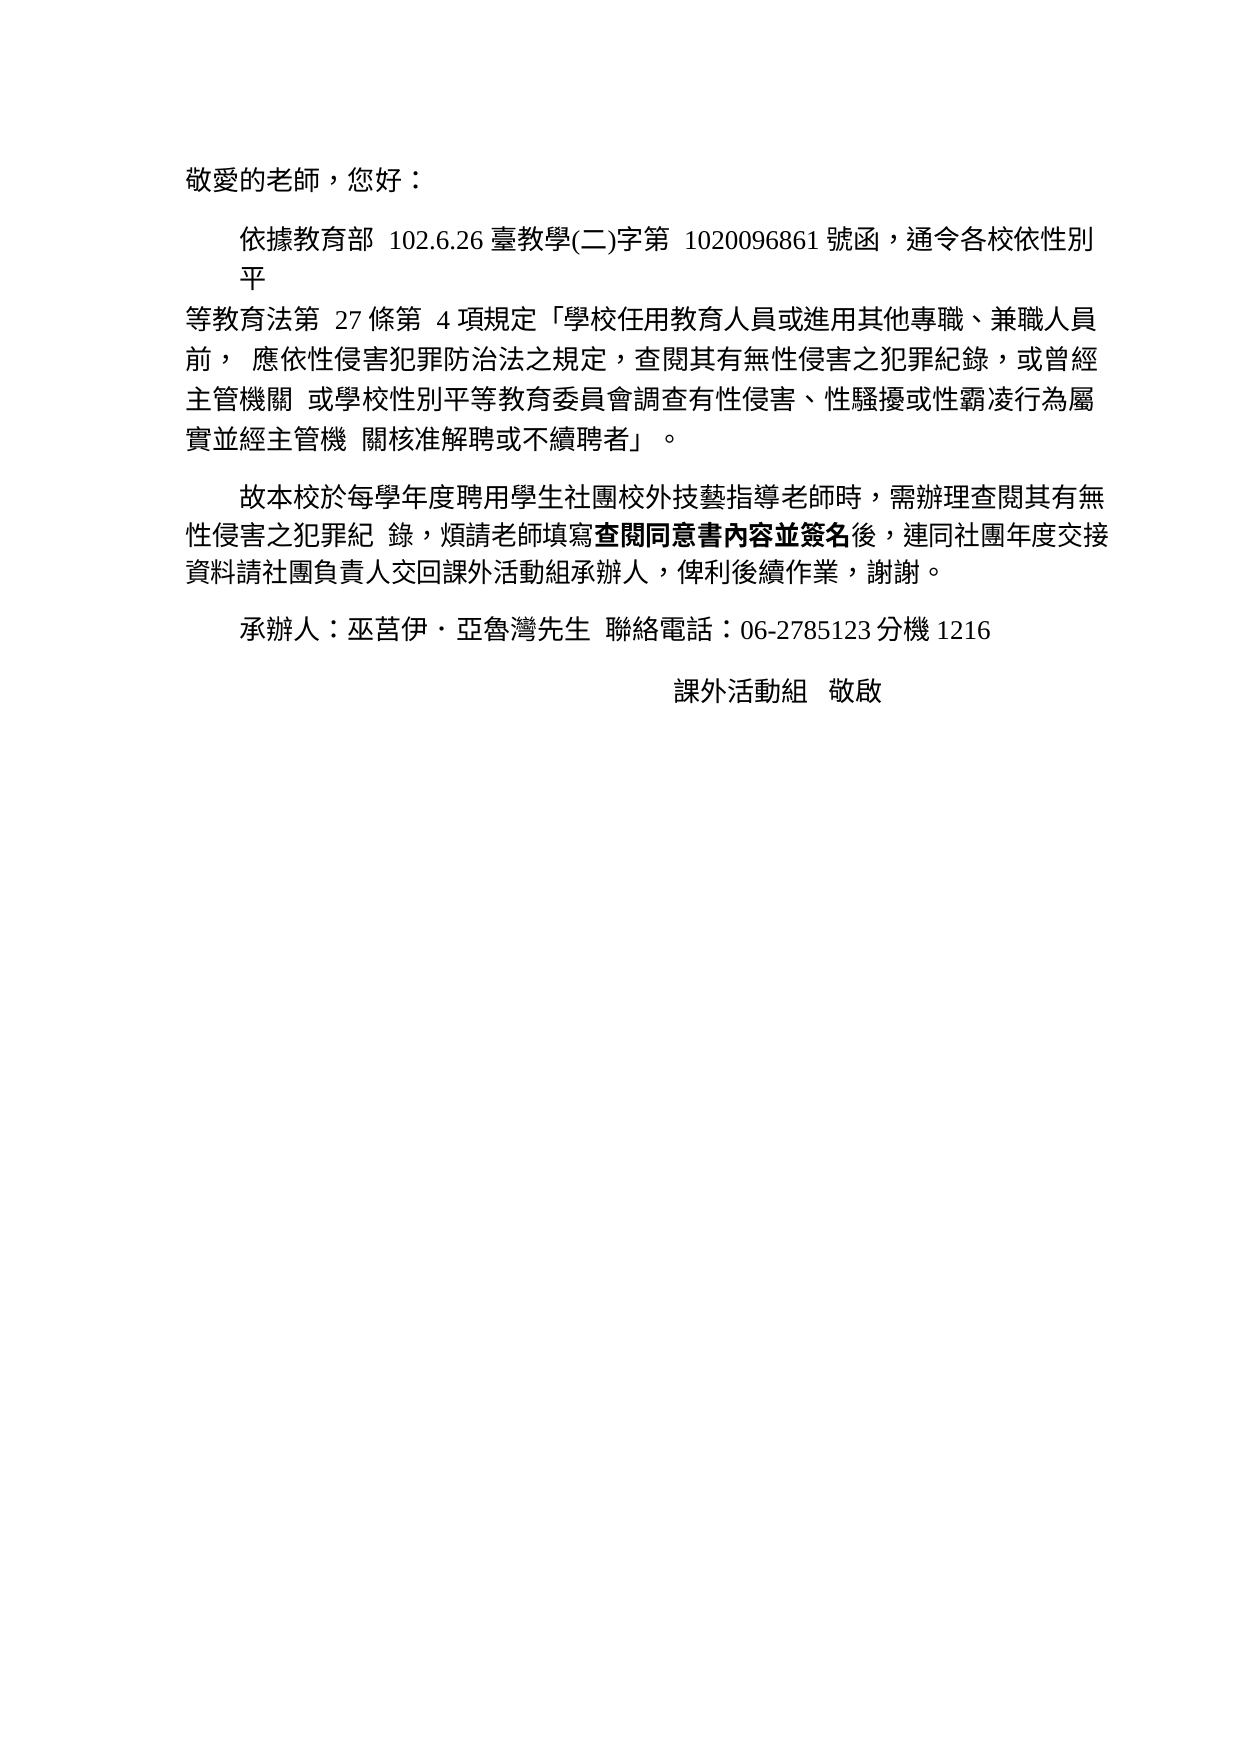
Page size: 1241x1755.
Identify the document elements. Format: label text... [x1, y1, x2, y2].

text 等教育法第 27 條第 4 項規定「學校任用教育人員或進用其他專職、兼職人員前， 應依性侵害犯罪防治法之規定，查閱其有無性侵害之犯罪紀錄，或曾經主管機關 或學校性別平等教育委員會調查有性侵害、性騷擾或性霸凌行為屬實並經主管機 關核准解聘或不續聘者」。 [185, 298, 1099, 457]
text 依據教育部 102.6.26 臺教學(二)字第 1020096861 號函，通令各校依性別平 [239, 218, 1109, 296]
text 承辦人：巫莒伊．亞魯灣先生 聯絡電話：06-2785123分機1216 [185, 609, 1109, 647]
text 故本校於每學年度聘用學生社團校外技藝指導老師時，需辦理查閱其有無性侵害之犯罪紀 錄，煩請老師填寫查閱同意書內容並簽名後，連同社團年度交接資料請社團負責人交回課外活動組承辦人，俾利後續作業，謝謝。 [185, 477, 1109, 590]
text 課外活動組 敬啟 [673, 670, 1109, 709]
text 敬愛的老師，您好： [185, 162, 1109, 197]
